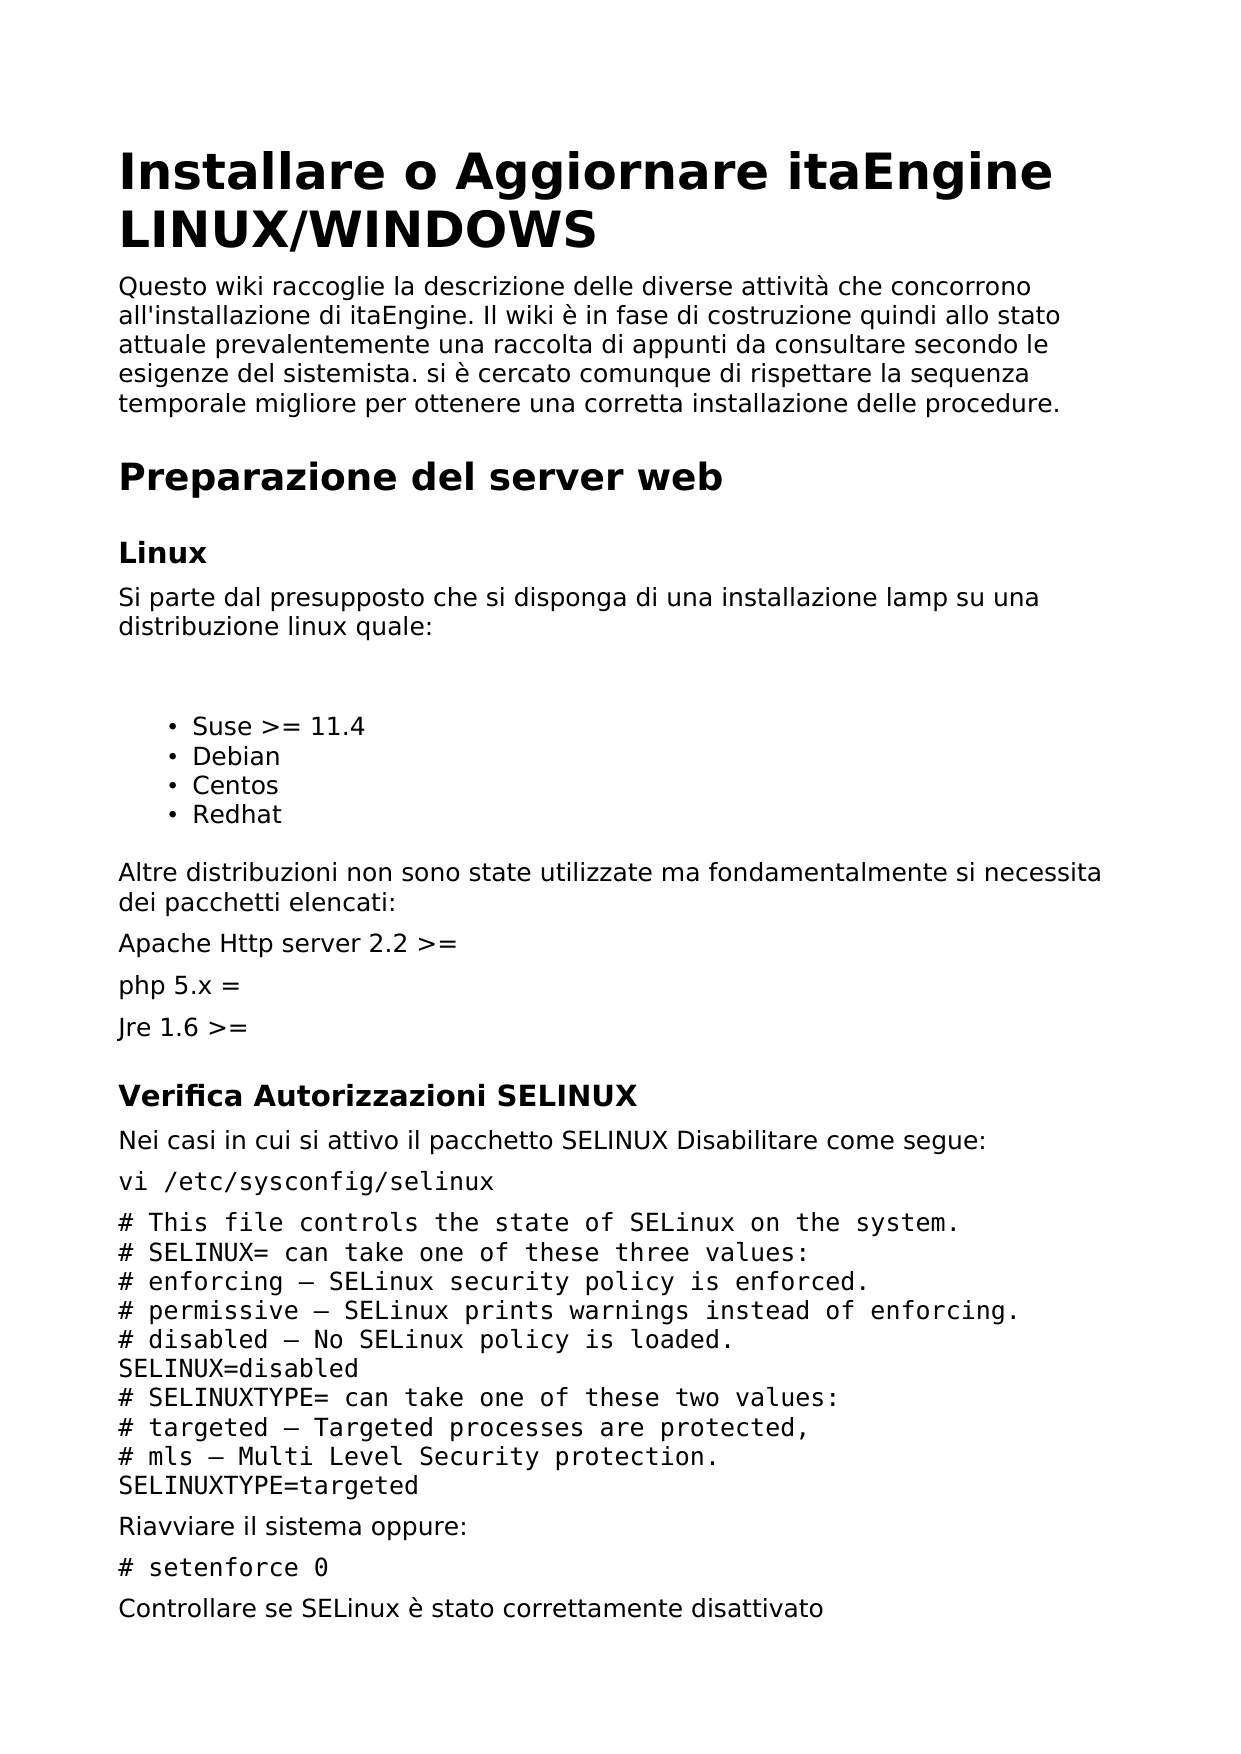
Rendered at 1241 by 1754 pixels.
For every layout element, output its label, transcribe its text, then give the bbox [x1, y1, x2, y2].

list Suse >= 11.4 [177, 712, 1122, 742]
subtitle Installare o Aggiornare itaEngine LINUX/WINDOWS [118, 143, 1122, 259]
text Si parte dal presupposto che si disponga di una installazione lamp su una distribuzione linux quale: [118, 583, 1122, 671]
list Debian [177, 742, 1122, 771]
text Controllare se SELinux è stato correttamente disattivato [118, 1594, 1122, 1624]
text vi /etc/sysconfig/selinux [118, 1168, 1122, 1197]
text Nei casi in cui si attivo il pacchetto SELINUX Disabilitare come segue: [118, 1126, 1122, 1155]
text Riavviare il sistema oppure: [118, 1512, 1122, 1541]
subtitle Verifica Autorizzazioni SELINUX [118, 1079, 1122, 1113]
text # This file controls the state of SELinux on the system. # SELINUX= can take one of these three values: # enforcing – SELinux security policy is enforced. # permissive – SELinux prints warnings instead of enforcing. # disabled – No SELinux policy is loaded. SELINUX=disabled # SELINUXTYPE= can take one of these two values: # targeted – Targeted processes are protected, # mls – Multi Level Security protection. SELINUXTYPE=targeted [118, 1208, 1122, 1500]
text php 5.x = [118, 971, 1122, 1000]
subtitle Preparazione del server web [118, 455, 1122, 499]
text Questo wiki raccoglie la descrizione delle diverse attività che concorrono all'installazione di itaEngine. Il wiki è in fase di costruzione quindi allo stato attuale prevalentemente una raccolta di appunti da consultare secondo le esigenze del sistemista. si è cercato comunque di rispettare la sequenza temporale migliore per ottenere una corretta installazione delle procedure. [118, 272, 1122, 418]
text Jre 1.6 >= [118, 1013, 1122, 1042]
text Apache Http server 2.2 >= [118, 929, 1122, 959]
text # setenforce 0 [118, 1554, 1122, 1583]
list Redhat [177, 800, 1122, 829]
text Altre distribuzioni non sono state utilizzate ma fondamentalmente si necessita dei pacchetti elencati: [118, 859, 1122, 917]
list Centos [177, 771, 1122, 800]
subtitle Linux [118, 537, 1122, 571]
